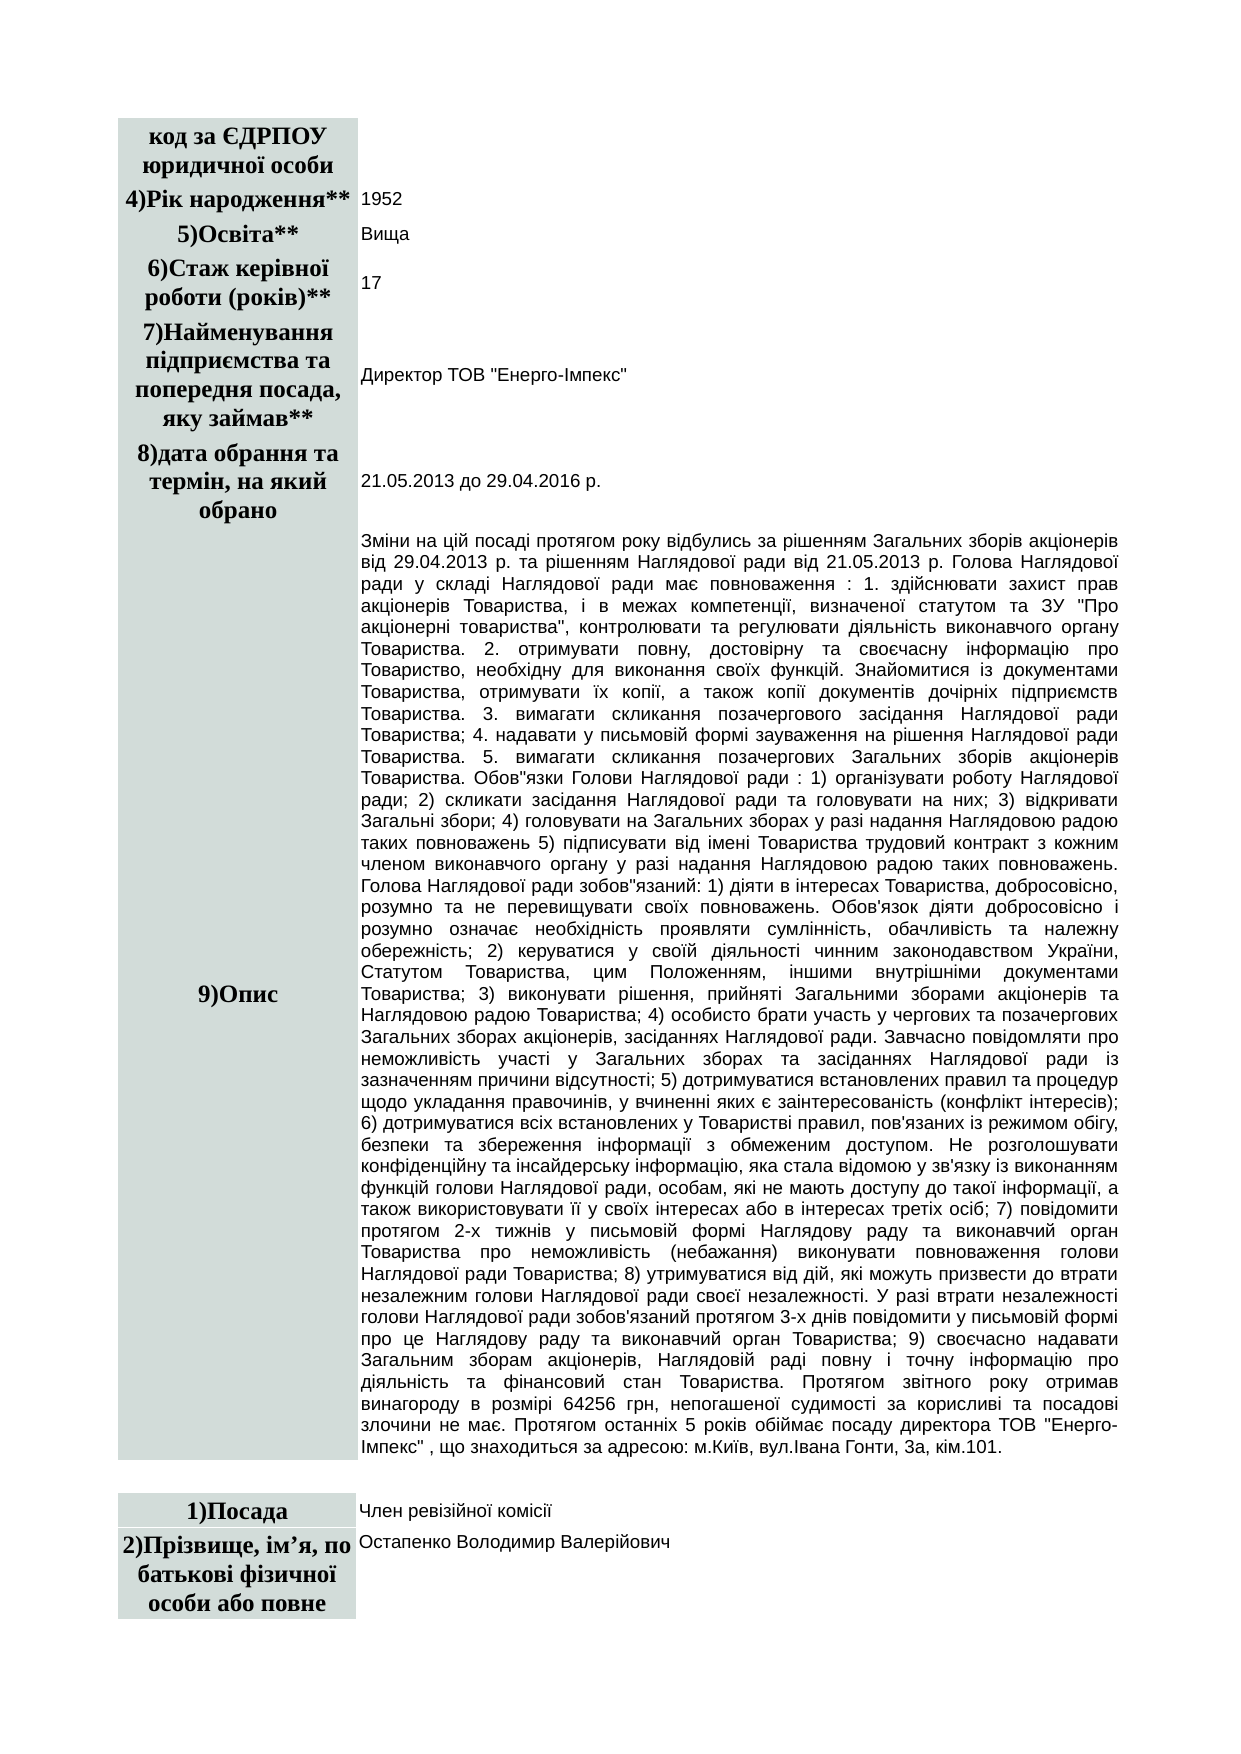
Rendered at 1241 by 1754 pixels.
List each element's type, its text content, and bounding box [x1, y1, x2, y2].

table_cell 1952 [358, 181, 1122, 216]
table_cell Вища [358, 216, 1122, 251]
table_cell 21.05.2013 до 29.04.2016 р. [358, 435, 1122, 527]
table_cell 7)Найменування підприємства та попередня посада, яку займав** [118, 314, 358, 435]
table_cell Зміни на цій посаді протягом року відбулись за рішенням Загальних зборів акціонерів від 29.04.2013 р. та рішенням Наглядової ради від 21.05.2013 р. Голова Наглядової ради у складі Наглядової ради має повноваження : 1. здійснювати захист прав акціонерів Товариства, і в межах компетенції, визначеної статутом та ЗУ "Про акціонерні товариства", контролювати та регулювати діяльність виконавчого органу Товариства. 2. отримувати повну, достовірну та своєчасну інформацію про Товариство, необхідну для виконання своїх функцій. Знайомитися із документами Товариства, отримувати їх копії, а також копії документів дочірніх підприємств Товариства. 3. вимагати скликання позачергового засідання Наглядової ради Товариства; 4. надавати у письмовій формі зауваження на рішення Наглядової ради Товариства. 5. вимагати скликання позачергових Загальних зборів акціонерів Товариства. Обов"язки Голови Наглядової ради : 1) організувати роботу Наглядової ради; 2) скликати засідання Наглядової ради та головувати на них; 3) відкривати Загальні збори; 4) головувати на Загальних зборах у разі надання Наглядовою радою таких повноважень 5) підписувати від імені Товариства трудовий контракт з кожним членом виконавчого органу у разі надання Наглядовою радою таких повноважень. Голова Наглядової ради зобов"язаний: 1) діяти в інтересах Товариства, добросовісно, розумно та не перевищувати своїх повноважень. Обов'язок діяти добросовісно і розумно означає необхідність проявляти сумлінність, обачливість та належну обережність; 2) керуватися у своїй діяльності чинним законодавством України, Статутом Товариства, цим Положенням, іншими внутрішніми документами Товариства; 3) виконувати рішення, прийняті Загальними зборами акціонерів та Наглядовою радою Товариства; 4) особисто брати участь у чергових та позачергових Загальних зборах акціонерів, засіданнях Наглядової ради. Завчасно повідомляти про неможливість участі у Загальних зборах та засіданнях Наглядової ради із зазначенням причини відсутності; 5) дотримуватися встановлених правил та процедур щодо укладання правочинів, у вчиненні яких є заінтересованість (конфлікт інтересів); 6) дотримуватися всіх встановлених у Товаристві правил, пов'язаних із режимом обігу, безпеки та збереження інформації з обмеженим доступом. Не розголошувати конфіденційну та інсайдерську інформацію, яка стала відомою у зв'язку із виконанням функцій голови Наглядової ради, особам, які не мають доступу до такої інформації, а також використовувати її у своїх інтересах або в інтересах третіх осіб; 7) повідомити протягом 2-х тижнів у письмовій формі Наглядову раду та виконавчий орган Товариства про неможливість (небажання) виконувати повноваження голови Наглядової ради Товариства; 8) утримуватися від дій, які можуть призвести до втрати незалежним голови Наглядової ради своєї незалежності. У разі втрати незалежності голови Наглядової ради зобов'язаний протягом 3-х днів повідомити у письмовій формі про це Наглядову раду та виконавчий орган Товариства; 9) своєчасно надавати Загальним зборам акціонерів, Наглядовій раді повну і точну інформацію про діяльність та фінансовий стан Товариства. Протягом звітного року отримав винагороду в розмірі 64256 грн, непогашеної судимості за корисливі та посадові злочини не має. Протягом останніх 5 років обіймає посаду директора ТОВ "Енерго-Iмпекс" , що знаходиться за адресою: м.Київ, вул.Івана Гонти, 3а, кім.101. [358, 527, 1122, 1460]
table_cell Директор ТОВ "Енерго-Iмпекс" [358, 314, 1122, 435]
table_cell 17 [358, 251, 1122, 314]
table_cell Остапенко Володимир Валерійович [356, 1528, 1122, 1619]
table_cell [358, 118, 1122, 181]
table_cell код за ЄДРПОУ юридичної особи [118, 118, 358, 181]
table_header Член ревізійної комісії [356, 1493, 1122, 1527]
table_cell 8)дата обрання та термін, на який обрано [118, 435, 358, 527]
table_cell 4)Рік народження** [118, 181, 358, 216]
table_cell 2)Прізвище, ім’я, по батькові фізичної особи або повне [118, 1528, 356, 1619]
table_header 1)Посада [118, 1493, 356, 1527]
table_cell 5)Освіта** [118, 216, 358, 251]
table_cell 9)Опис [118, 527, 358, 1460]
table_cell 6)Стаж керівної роботи (років)** [118, 251, 358, 314]
